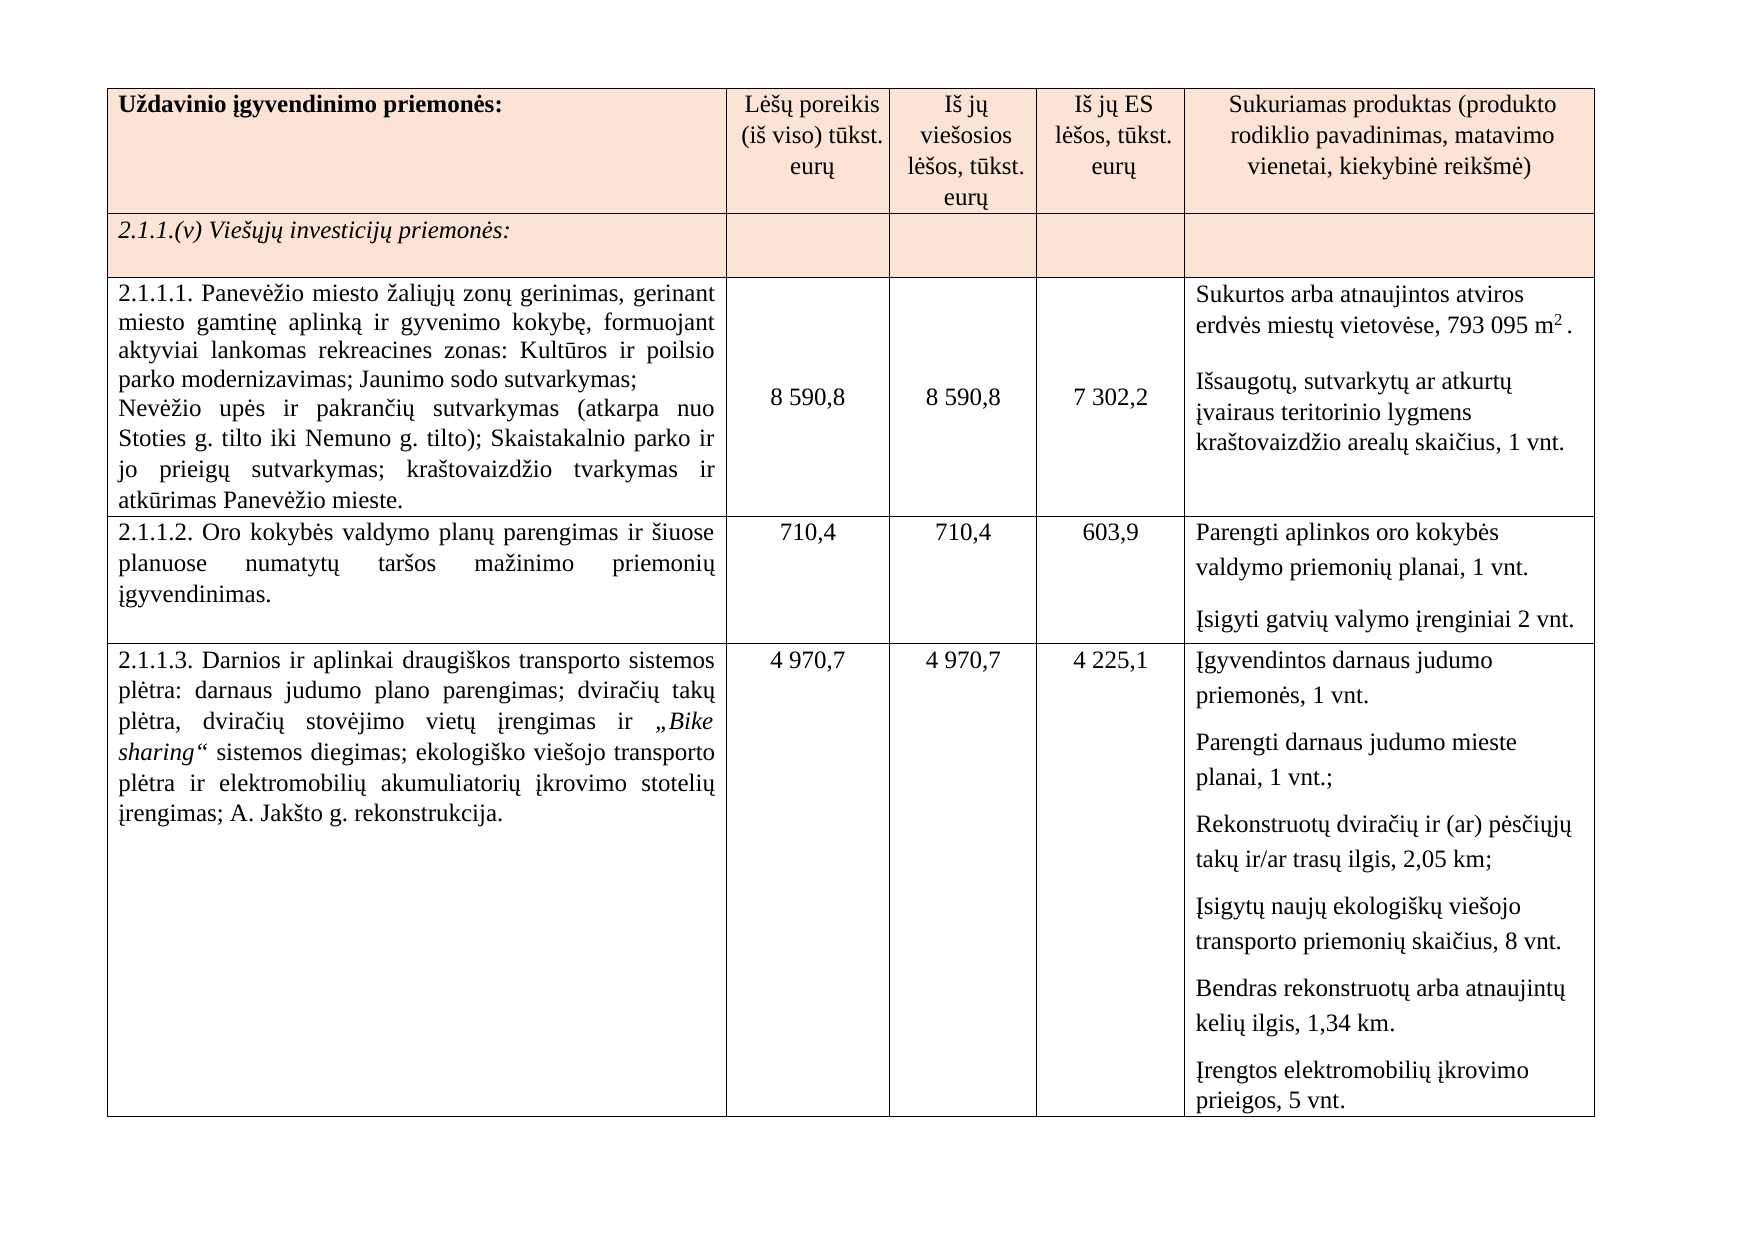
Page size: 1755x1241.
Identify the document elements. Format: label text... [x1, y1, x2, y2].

table_cell 2.1.1.3. Darnios ir aplinkai draugiškos transporto sistemos plėtra: darnaus judumo plano parengimas; dviračių takų plėtra, dviračių stovėjimo vietų įrengimas ir „Bike sharing“ sistemos diegimas; ekologiško viešojo transporto plėtra ir elektromobilių akumuliatorių įkrovimo stotelių įrengimas; A. Jakšto g. rekonstrukcija. [108, 644, 726, 1116]
table_header Iš jų viešosios lėšos, tūkst. eurų [890, 89, 1036, 213]
table_cell [890, 214, 1036, 277]
table_header Uždavinio įgyvendinimo priemonės: [108, 89, 726, 213]
table_cell Sukurtos arba atnaujintos atviros erdvės miestų vietovėse, 793 095 m2 . Išsaugotų, sutvarkytų ar atkurtų įvairaus teritorinio lygmens kraštovaizdžio arealų skaičius, 1 vnt. [1185, 278, 1594, 516]
table_cell 7 302,2 [1037, 278, 1184, 516]
table_cell 2.1.1.2. Oro kokybės valdymo planų parengimas ir šiuose planuose numatytų taršos mažinimo priemonių įgyvendinimas. [108, 517, 726, 643]
table_cell 2.1.1.(v) Viešųjų investicijų priemonės: [108, 214, 726, 277]
table_cell Parengti aplinkos oro kokybės valdymo priemonių planai, 1 vnt. Įsigyti gatvių valymo įrenginiai 2 vnt. [1185, 517, 1594, 643]
table_cell 8 590,8 [890, 278, 1036, 516]
table_cell 2.1.1.1. Panevėžio miesto žaliųjų zonų gerinimas, gerinant miesto gamtinę aplinką ir gyvenimo kokybę, formuojant aktyviai lankomas rekreacines zonas: Kultūros ir poilsio parko modernizavimas; Jaunimo sodo sutvarkymas; Nevėžio upės ir pakrančių sutvarkymas (atkarpa nuo Stoties g. tilto iki Nemuno g. tilto); Skaistakalnio parko ir jo prieigų sutvarkymas; kraštovaizdžio tvarkymas ir atkūrimas Panevėžio mieste. [108, 278, 726, 516]
table_cell 8 590,8 [727, 278, 889, 516]
table_cell 603,9 [1037, 517, 1184, 643]
table_cell 4 970,7 [890, 644, 1036, 1116]
table_cell [1037, 214, 1184, 277]
table_cell 4 225,1 [1037, 644, 1184, 1116]
table_header Sukuriamas produktas (produkto rodiklio pavadinimas, matavimo vienetai, kiekybinė reikšmė) [1185, 89, 1594, 213]
table_cell 710,4 [890, 517, 1036, 643]
table_cell Įgyvendintos darnaus judumo priemonės, 1 vnt. Parengti darnaus judumo mieste planai, 1 vnt.; Rekonstruotų dviračių ir (ar) pėsčiųjų takų ir/ar trasų ilgis, 2,05 km; Įsigytų naujų ekologiškų viešojo transporto priemonių skaičius, 8 vnt. Bendras rekonstruotų arba atnaujintų kelių ilgis, 1,34 km. Įrengtos elektromobilių įkrovimo prieigos, 5 vnt. [1185, 644, 1594, 1116]
table_cell 710,4 [727, 517, 889, 643]
table_cell [727, 214, 889, 277]
table_header Lėšų poreikis (iš viso) tūkst. eurų [727, 89, 889, 213]
table_cell [1185, 214, 1594, 277]
table_cell 4 970,7 [727, 644, 889, 1116]
table_header Iš jų ES lėšos, tūkst. eurų [1037, 89, 1184, 213]
